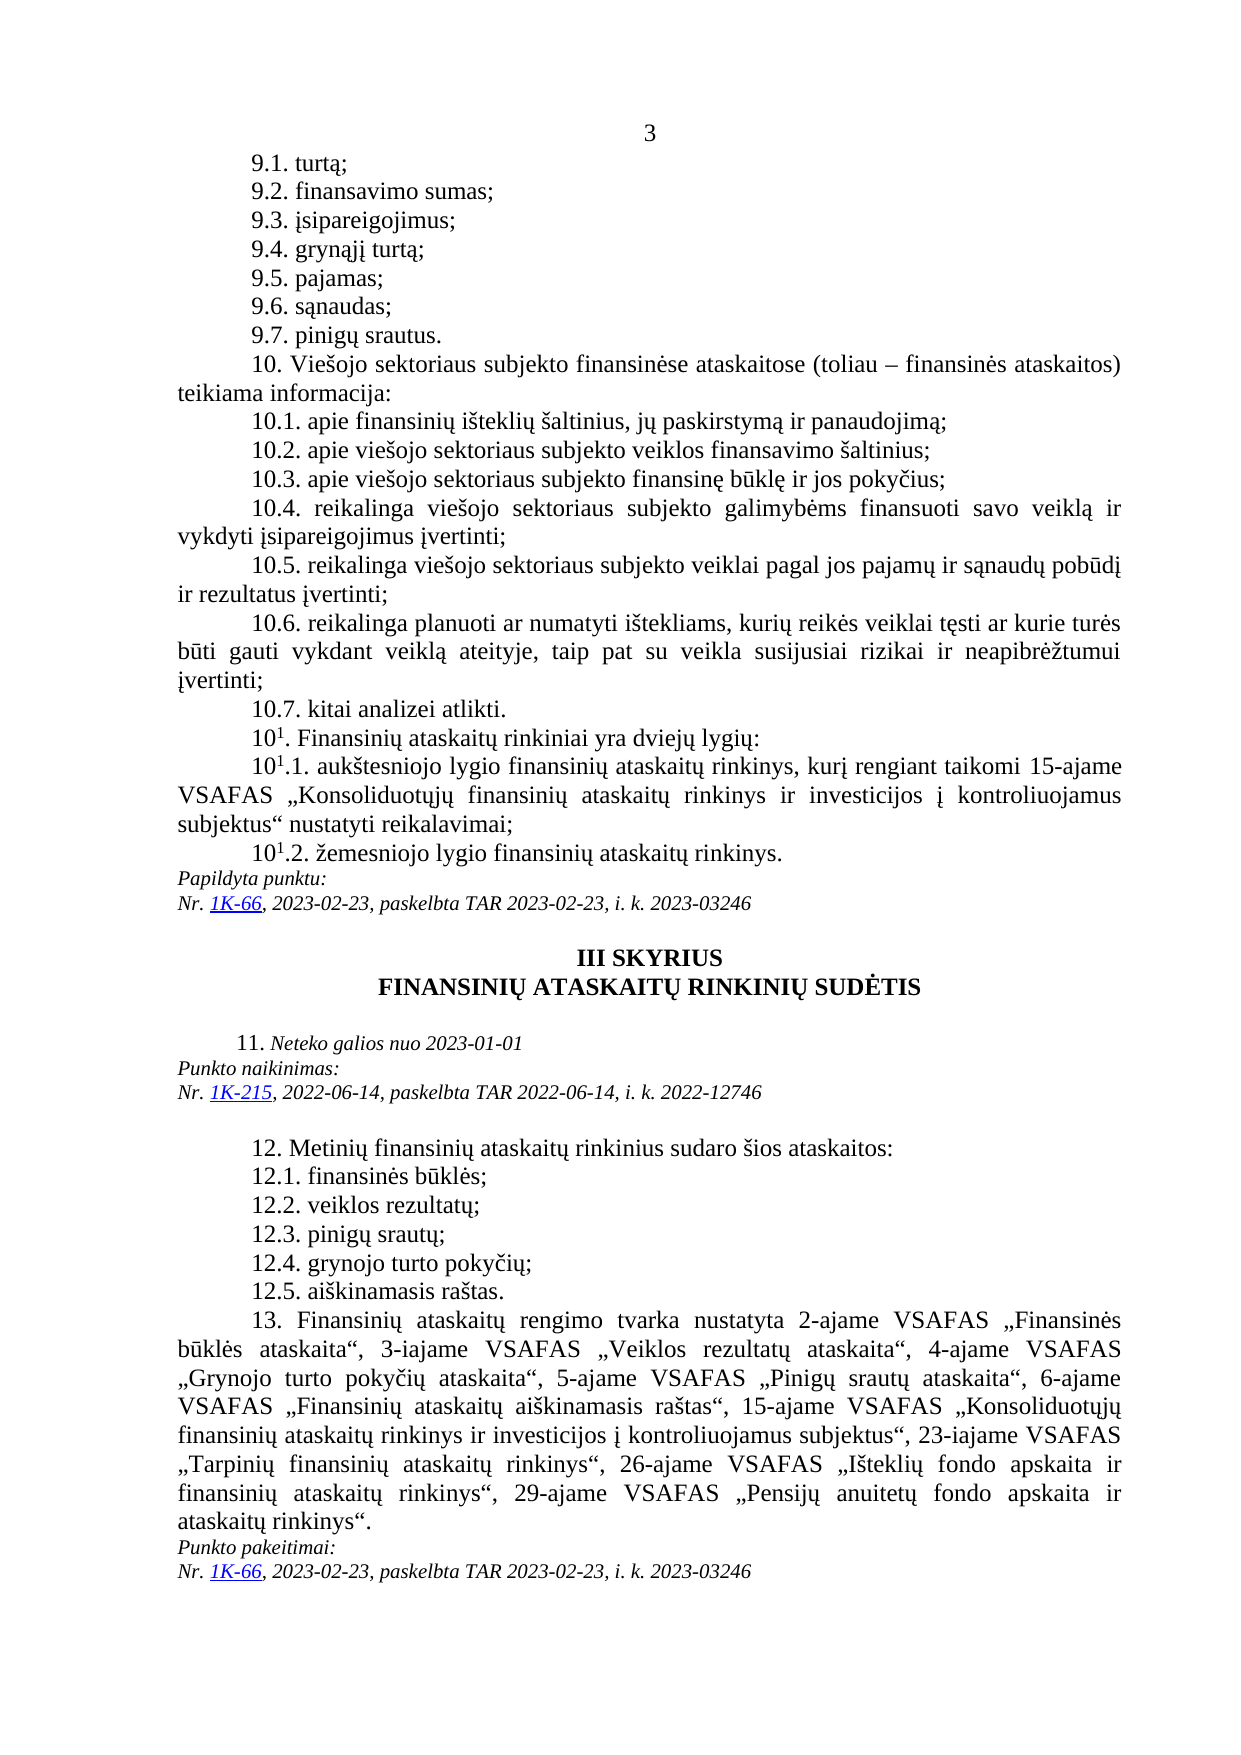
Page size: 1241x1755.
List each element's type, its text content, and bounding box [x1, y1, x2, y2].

text 101.1. aukštesniojo lygio finansinių ataskaitų rinkinys, kurį rengiant taikomi 15-ajame VSAFAS „Konsoliduotųjų finansinių ataskaitų rinkinys ir investicijos į kontroliuojamus subjektus“ nustatyti reikalavimai; [177, 751, 1122, 838]
text 10.6. reikalinga planuoti ar numatyti ištekliams, kurių reikės veiklai tęsti ar kurie turės būti gauti vykdant veiklą ateityje, taip pat su veikla susijusiai rizikai ir neapibrėžtumui įvertinti; [177, 608, 1122, 694]
text 10.7. kitai analizei atlikti. [177, 694, 1122, 723]
text 9.1. turtą; [177, 148, 1122, 176]
text 12.5. aiškinamasis raštas. [177, 1276, 1122, 1305]
text 10. Viešojo sektoriaus subjekto finansinėse ataskaitose (toliau – finansinės ataskaitos) teikiama informacija: [177, 349, 1122, 406]
text 11. Neteko galios nuo 2023-01-01 [177, 1029, 1122, 1056]
text 9.2. finansavimo sumas; [177, 176, 1122, 205]
text Papildyta punktu: [177, 866, 1122, 890]
text 10.3. apie viešojo sektoriaus subjekto finansinę būklę ir jos pokyčius; [177, 464, 1122, 493]
text 12.3. pinigų srautų; [177, 1219, 1122, 1248]
text 9.7. pinigų srautus. [177, 320, 1122, 349]
text 9.3. įsipareigojimus; [177, 205, 1122, 234]
text 10.1. apie finansinių išteklių šaltinius, jų paskirstymą ir panaudojimą; [177, 406, 1122, 435]
text 9.6. sąnaudas; [177, 291, 1122, 320]
text 101.2. žemesniojo lygio finansinių ataskaitų rinkinys. [177, 838, 1122, 866]
text 12.4. grynojo turto pokyčių; [177, 1248, 1122, 1276]
text FINANSINIŲ ATASKAITŲ RINKINIŲ SUDĖTIS [177, 972, 1122, 1001]
text 12.1. finansinės būklės; [177, 1161, 1122, 1190]
text 13. Finansinių ataskaitų rengimo tvarka nustatyta 2-ajame VSAFAS „Finansinės būklės ataskaita“, 3-iajame VSAFAS „Veiklos rezultatų ataskaita“, 4-ajame VSAFAS „Grynojo turto pokyčių ataskaita“, 5-ajame VSAFAS „Pinigų srautų ataskaita“, 6-ajame VSAFAS „Finansinių ataskaitų aiškinamasis raštas“, 15-ajame VSAFAS „Konsoliduotųjų finansinių ataskaitų rinkinys ir investicijos į kontroliuojamus subjektus“, 23-iajame VSAFAS „Tarpinių finansinių ataskaitų rinkinys“, 26-ajame VSAFAS „Išteklių fondo apskaita ir finansinių ataskaitų rinkinys“, 29-ajame VSAFAS „Pensijų anuitetų fondo apskaita ir ataskaitų rinkinys“. [177, 1305, 1122, 1535]
text 9.4. grynąjį turtą; [177, 234, 1122, 263]
text Nr. 1K-66, 2023-02-23, paskelbta TAR 2023-02-23, i. k. 2023-03246 [177, 1559, 1122, 1583]
text Nr. 1K-66, 2023-02-23, paskelbta TAR 2023-02-23, i. k. 2023-03246 [177, 890, 1122, 914]
text Punkto pakeitimai: [177, 1535, 1122, 1559]
text 9.5. pajamas; [177, 263, 1122, 291]
text 101. Finansinių ataskaitų rinkiniai yra dviejų lygių: [177, 723, 1122, 751]
text 10.4. reikalinga viešojo sektoriaus subjekto galimybėms finansuoti savo veiklą ir vykdyti įsipareigojimus įvertinti; [177, 493, 1122, 550]
text 12.2. veiklos rezultatų; [177, 1190, 1122, 1219]
text 10.5. reikalinga viešojo sektoriaus subjekto veiklai pagal jos pajamų ir sąnaudų pobūdį ir rezultatus įvertinti; [177, 550, 1122, 608]
text 12. Metinių finansinių ataskaitų rinkinius sudaro šios ataskaitos: [177, 1133, 1122, 1161]
text Nr. 1K-215, 2022-06-14, paskelbta TAR 2022-06-14, i. k. 2022-12746 [177, 1080, 1122, 1104]
text III SKYRIUS [177, 943, 1122, 972]
text 10.2. apie viešojo sektoriaus subjekto veiklos finansavimo šaltinius; [177, 435, 1122, 464]
text Punkto naikinimas: [177, 1056, 1122, 1080]
